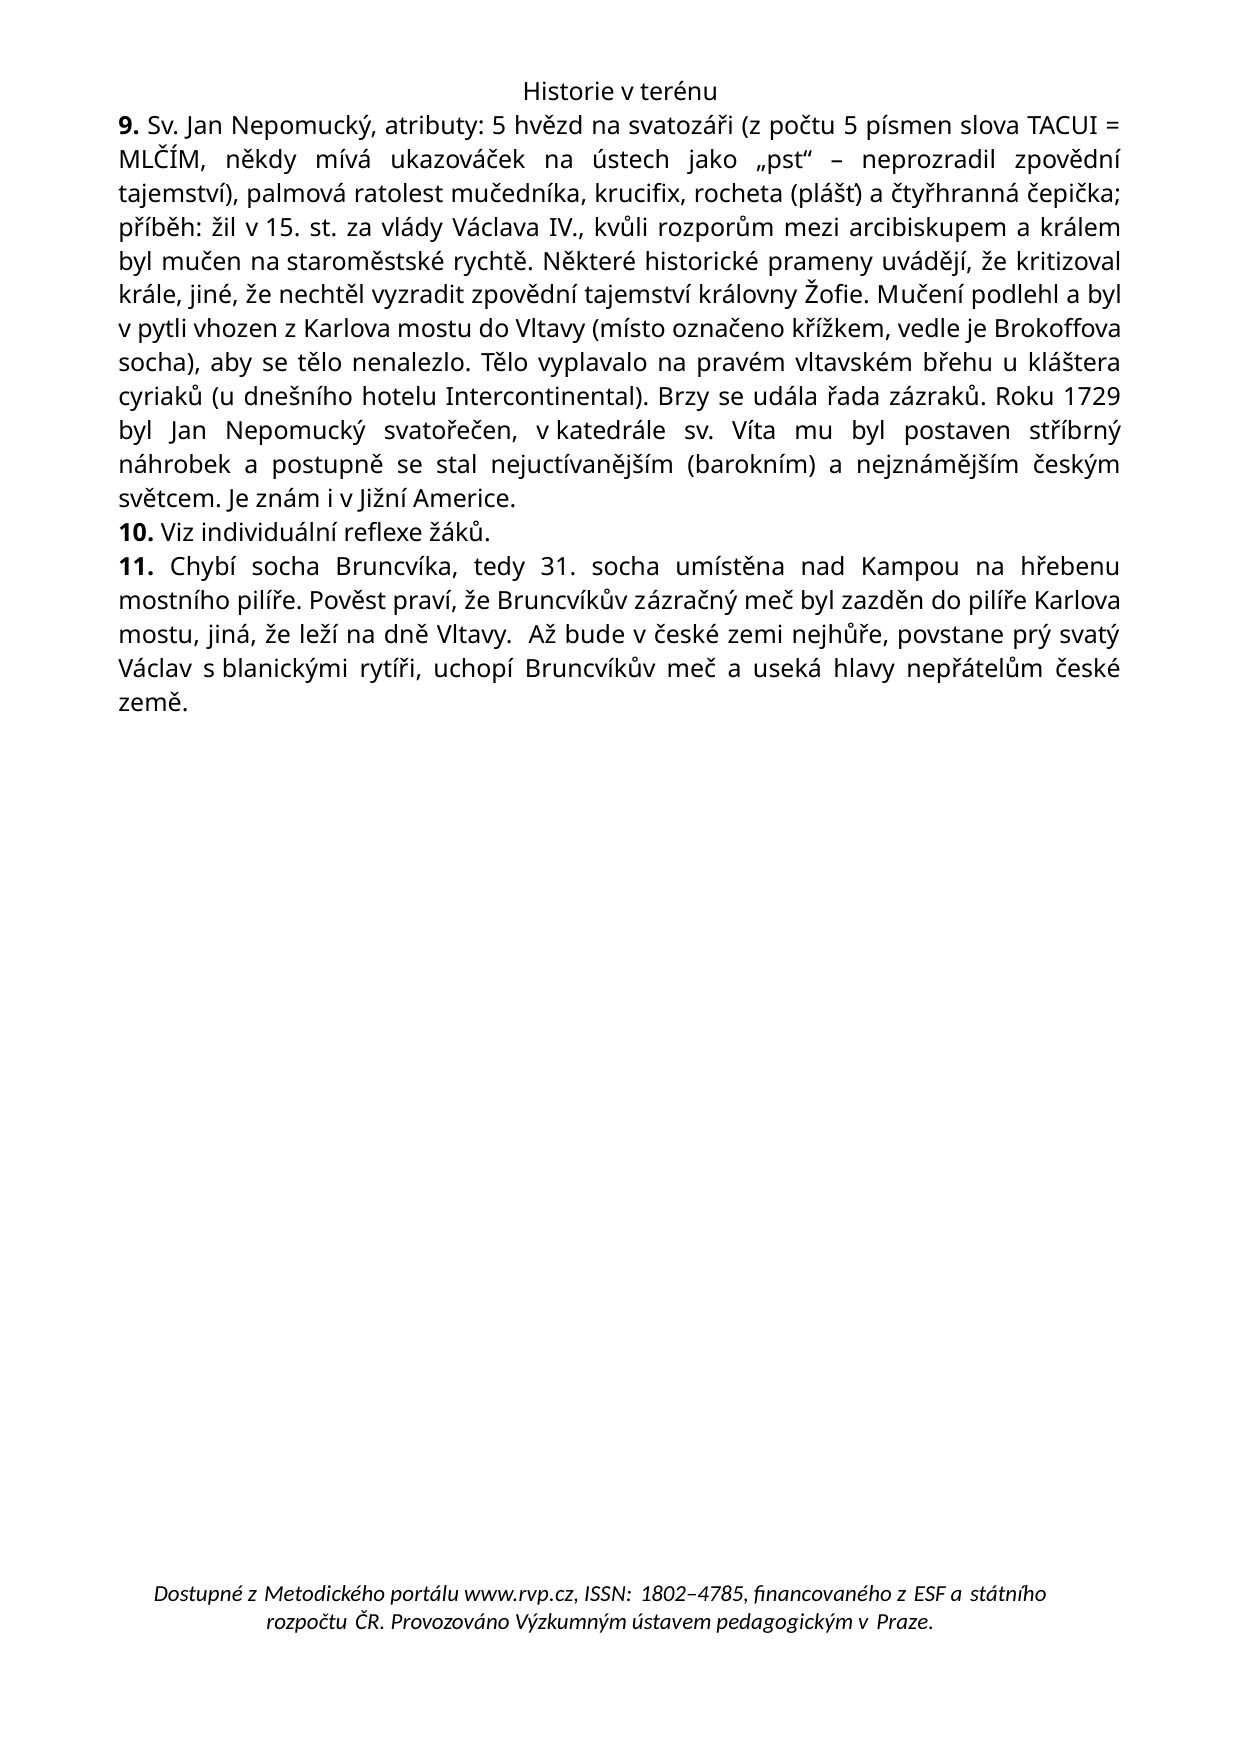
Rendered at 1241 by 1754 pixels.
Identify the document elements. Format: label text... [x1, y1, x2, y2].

text 11. Chybí socha Bruncvíka, tedy 31. socha umístěna nad Kampou na hřebenu mostního pilíře. Pověst praví, že Bruncvíkův zázračný meč byl zazděn do pilíře Karlova mostu, jiná, že leží na dně Vltavy. Až bude v české zemi nejhůře, povstane prý svatý Václav s blanickými rytíři, uchopí Bruncvíkův meč a useká hlavy nepřátelům české země. [118, 549, 1122, 719]
text 10. Viz individuální reflexe žáků. [118, 515, 1122, 549]
text 9. Sv. Jan Nepomucký, atributy: 5 hvězd na svatozáři (z počtu 5 písmen slova TACUI = MLČÍM, někdy mívá ukazováček na ústech jako „pst“ – neprozradil zpovědní tajemství), palmová ratolest mučedníka, krucifix, rocheta (plášť) a čtyřhranná čepička; příběh: žil v 15. st. za vlády Václava IV., kvůli rozporům mezi arcibiskupem a králem byl mučen na staroměstské rychtě. Některé historické prameny uvádějí, že kritizoval krále, jiné, že nechtěl vyzradit zpovědní tajemství královny Žofie. Mučení podlehl a byl v pytli vhozen z Karlova mostu do Vltavy (místo označeno křížkem, vedle je Brokoffova socha), aby se tělo nenalezlo. Tělo vyplavalo na pravém vltavském břehu u kláštera cyriaků (u dnešního hotelu Intercontinental). Brzy se udála řada zázraků. Roku 1729 byl Jan Nepomucký svatořečen, v katedrále sv. Víta mu byl postaven stříbrný náhrobek a postupně se stal nejuctívanějším (barokním) a nejznámějším českým světcem. Je znám i v Jižní Americe. [118, 108, 1122, 515]
